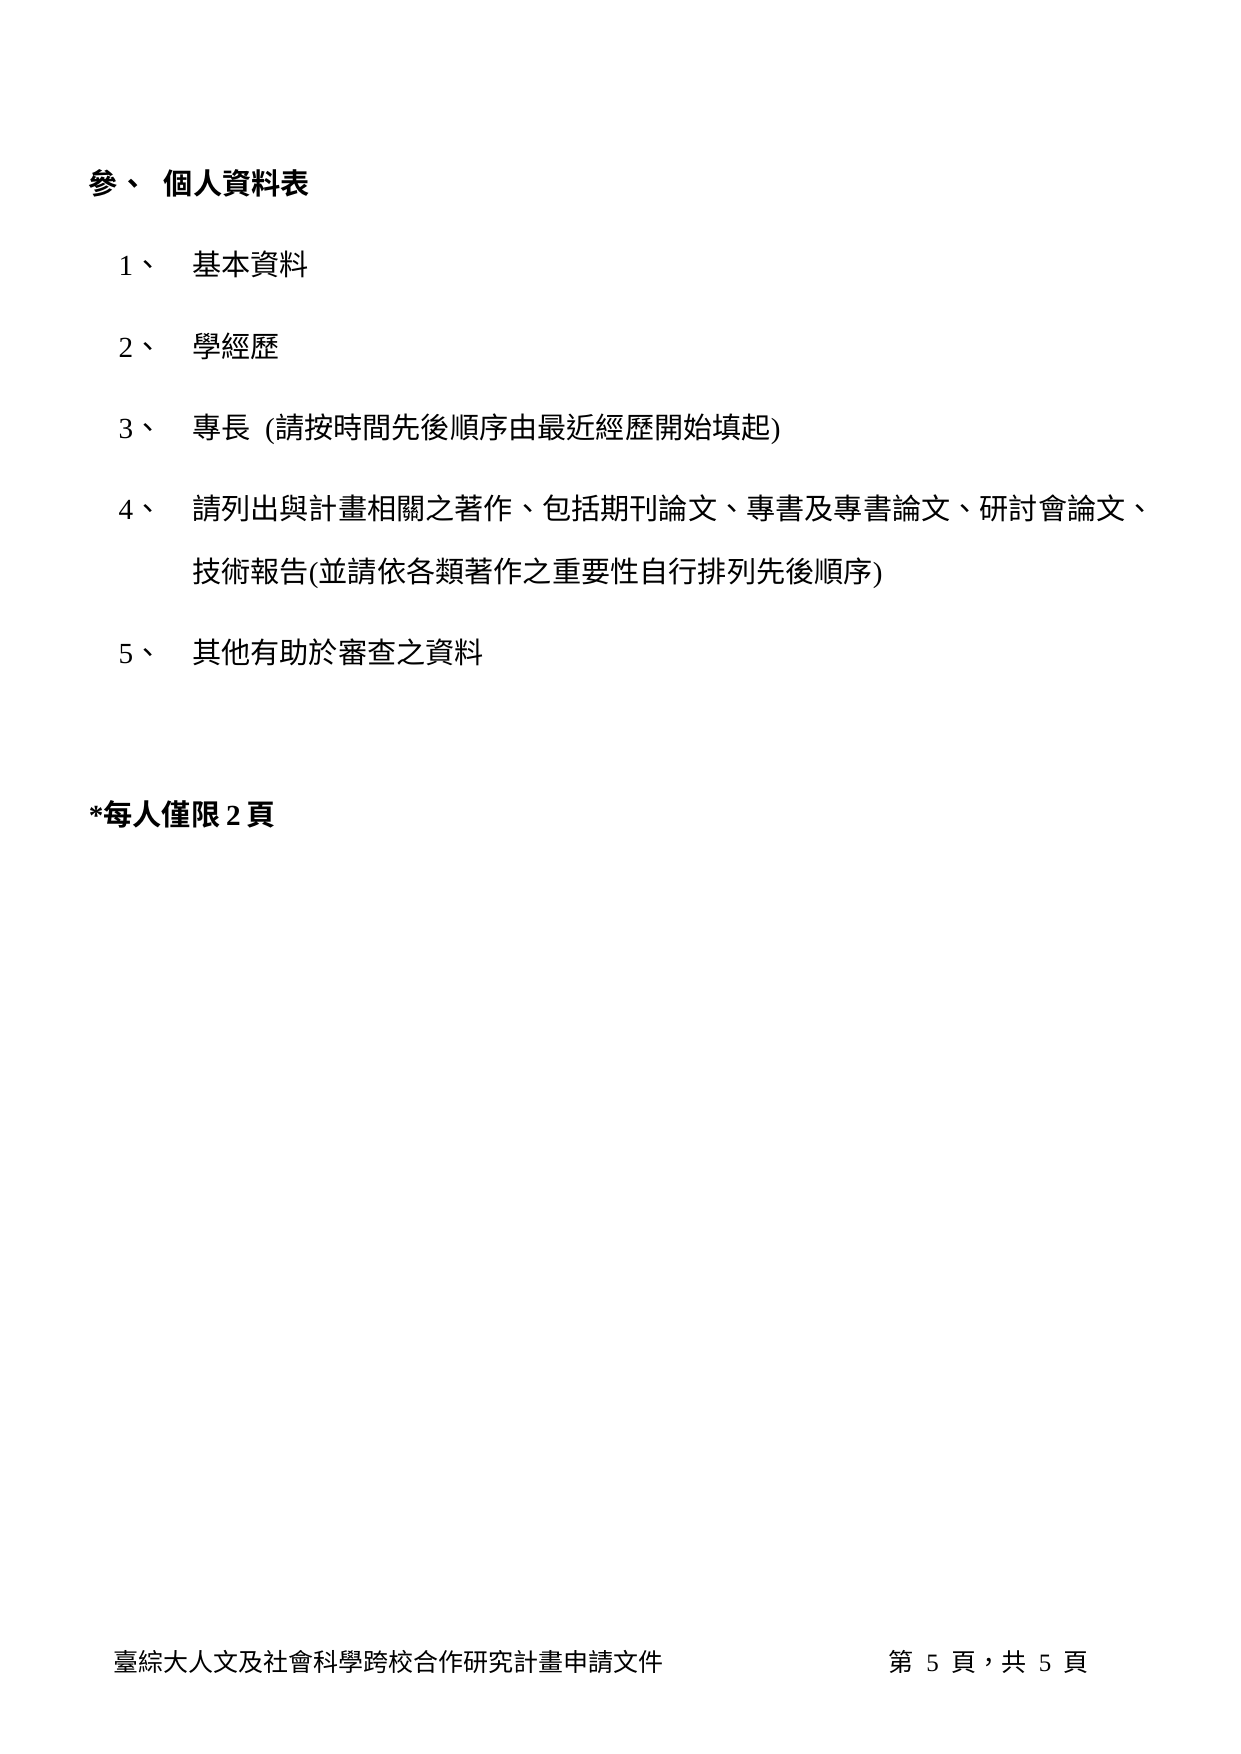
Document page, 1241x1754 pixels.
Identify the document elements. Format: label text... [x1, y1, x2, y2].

list 學經歷 [118, 303, 1152, 365]
list 基本資料 [118, 221, 1152, 284]
text *每人僅限2頁 [89, 771, 1152, 834]
list 請列出與計畫相關之著作、包括期刊論文、專書及專書論文、研討會論文、技術報告(並請依各類著作之重要性自行排列先後順序) [118, 465, 1152, 590]
list 個人資料表 [89, 140, 1152, 203]
list 專長 (請按時間先後順序由最近經歷開始填起) [118, 384, 1152, 446]
list 其他有助於審查之資料 [118, 609, 1152, 671]
